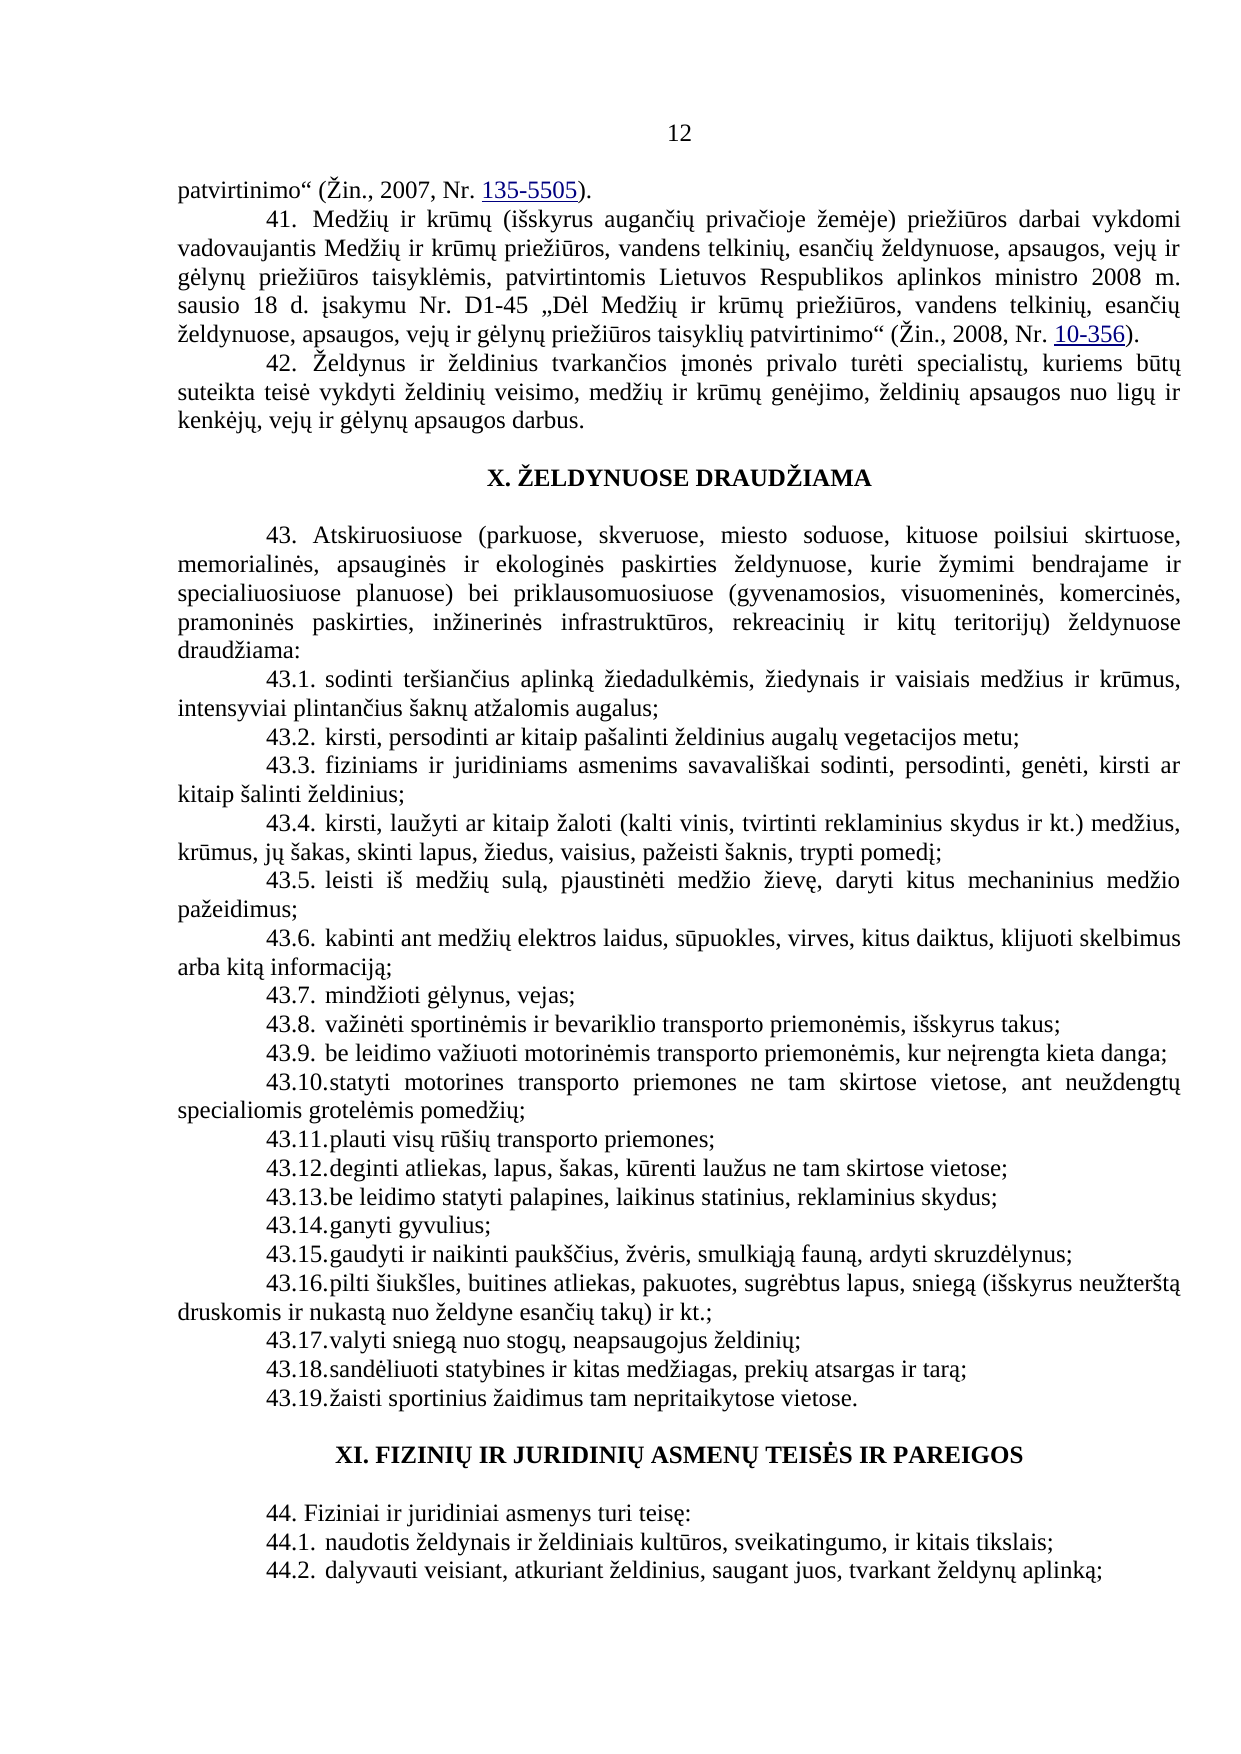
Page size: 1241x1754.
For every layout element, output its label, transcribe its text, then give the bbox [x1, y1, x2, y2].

text 43.16. pilti šiukšles, buitines atliekas, pakuotes, sugrėbtus lapus, sniegą (išskyrus neužterštą druskomis ir nukastą nuo želdyne esančių takų) ir kt.; [177, 1268, 1181, 1326]
text 43.5. leisti iš medžių sulą, pjaustinėti medžio žievę, daryti kitus mechaninius medžio pažeidimus; [177, 866, 1181, 923]
text 43.19. žaisti sportinius žaidimus tam nepritaikytose vietose. [177, 1383, 1181, 1412]
text 43. Atskiruosiuose (parkuose, skveruose, miesto soduose, kituose poilsiui skirtuose, memorialinės, apsauginės ir ekologinės paskirties želdynuose, kurie žymimi bendrajame ir specialiuosiuose planuose) bei priklausomuosiuose (gyvenamosios, visuomeninės, komercinės, pramoninės paskirties, inžinerinės infrastruktūros, rekreacinių ir kitų teritorijų) želdynuose draudžiama: [177, 521, 1181, 664]
text 43.12. deginti atliekas, lapus, šakas, kūrenti laužus ne tam skirtose vietose; [177, 1153, 1181, 1182]
text patvirtinimo“ (Žin., 2007, Nr. 135-5505). [177, 176, 1181, 204]
text 43.14. ganyti gyvulius; [177, 1211, 1181, 1239]
text 43.13. be leidimo statyti palapines, laikinus statinius, reklaminius skydus; [177, 1182, 1181, 1211]
text 43.9. be leidimo važiuoti motorinėmis transporto priemonėmis, kur neįrengta kieta danga; [177, 1038, 1181, 1067]
text 43.1. sodinti teršiančius aplinką žiedadulkėmis, žiedynais ir vaisiais medžius ir krūmus, intensyviai plintančius šaknų atžalomis augalus; [177, 664, 1181, 722]
text 43.6. kabinti ant medžių elektros laidus, sūpuokles, virves, kitus daiktus, klijuoti skelbimus arba kitą informaciją; [177, 923, 1181, 981]
text 42. Želdynus ir želdinius tvarkančios įmonės privalo turėti specialistų, kuriems būtų suteikta teisė vykdyti želdinių veisimo, medžių ir krūmų genėjimo, želdinių apsaugos nuo ligų ir kenkėjų, vejų ir gėlynų apsaugos darbus. [177, 348, 1181, 434]
text 41. Medžių ir krūmų (išskyrus augančių privačioje žemėje) priežiūros darbai vykdomi vadovaujantis Medžių ir krūmų priežiūros, vandens telkinių, esančių želdynuose, apsaugos, vejų ir gėlynų priežiūros taisyklėmis, patvirtintomis Lietuvos Respublikos aplinkos ministro 2008 m. sausio 18 d. įsakymu Nr. D1-45 „Dėl Medžių ir krūmų priežiūros, vandens telkinių, esančių želdynuose, apsaugos, vejų ir gėlynų priežiūros taisyklių patvirtinimo“ (Žin., 2008, Nr. 10-356). [177, 204, 1181, 348]
text 43.4. kirsti, laužyti ar kitaip žaloti (kalti vinis, tvirtinti reklaminius skydus ir kt.) medžius, krūmus, jų šakas, skinti lapus, žiedus, vaisius, pažeisti šaknis, trypti pomedį; [177, 808, 1181, 866]
text 43.11. plauti visų rūšių transporto priemones; [177, 1124, 1181, 1153]
text XI. FIZINIŲ IR JURIDINIŲ ASMENŲ TEISĖS IR PAREIGOS [177, 1441, 1181, 1469]
text 43.15. gaudyti ir naikinti paukščius, žvėris, smulkiąją fauną, ardyti skruzdėlynus; [177, 1239, 1181, 1268]
text 44.2. dalyvauti veisiant, atkuriant želdinius, saugant juos, tvarkant želdynų aplinką; [177, 1556, 1181, 1584]
text 43.10. statyti motorines transporto priemones ne tam skirtose vietose, ant neuždengtų specialiomis grotelėmis pomedžių; [177, 1067, 1181, 1124]
text 43.17. valyti sniegą nuo stogų, neapsaugojus želdinių; [177, 1326, 1181, 1354]
text 43.2. kirsti, persodinti ar kitaip pašalinti želdinius augalų vegetacijos metu; [177, 722, 1181, 751]
text X. ŽELDYNUOSE DRAUDŽIAMA [177, 463, 1181, 492]
text 43.18. sandėliuoti statybines ir kitas medžiagas, prekių atsargas ir tarą; [177, 1354, 1181, 1383]
text 43.8. važinėti sportinėmis ir bevariklio transporto priemonėmis, išskyrus takus; [177, 1009, 1181, 1038]
text 43.3. fiziniams ir juridiniams asmenims savavališkai sodinti, persodinti, genėti, kirsti ar kitaip šalinti želdinius; [177, 751, 1181, 808]
text 43.7. mindžioti gėlynus, vejas; [177, 981, 1181, 1009]
text 44. Fiziniai ir juridiniai asmenys turi teisę: [177, 1498, 1181, 1527]
text 44.1. naudotis želdynais ir želdiniais kultūros, sveikatingumo, ir kitais tikslais; [177, 1527, 1181, 1556]
